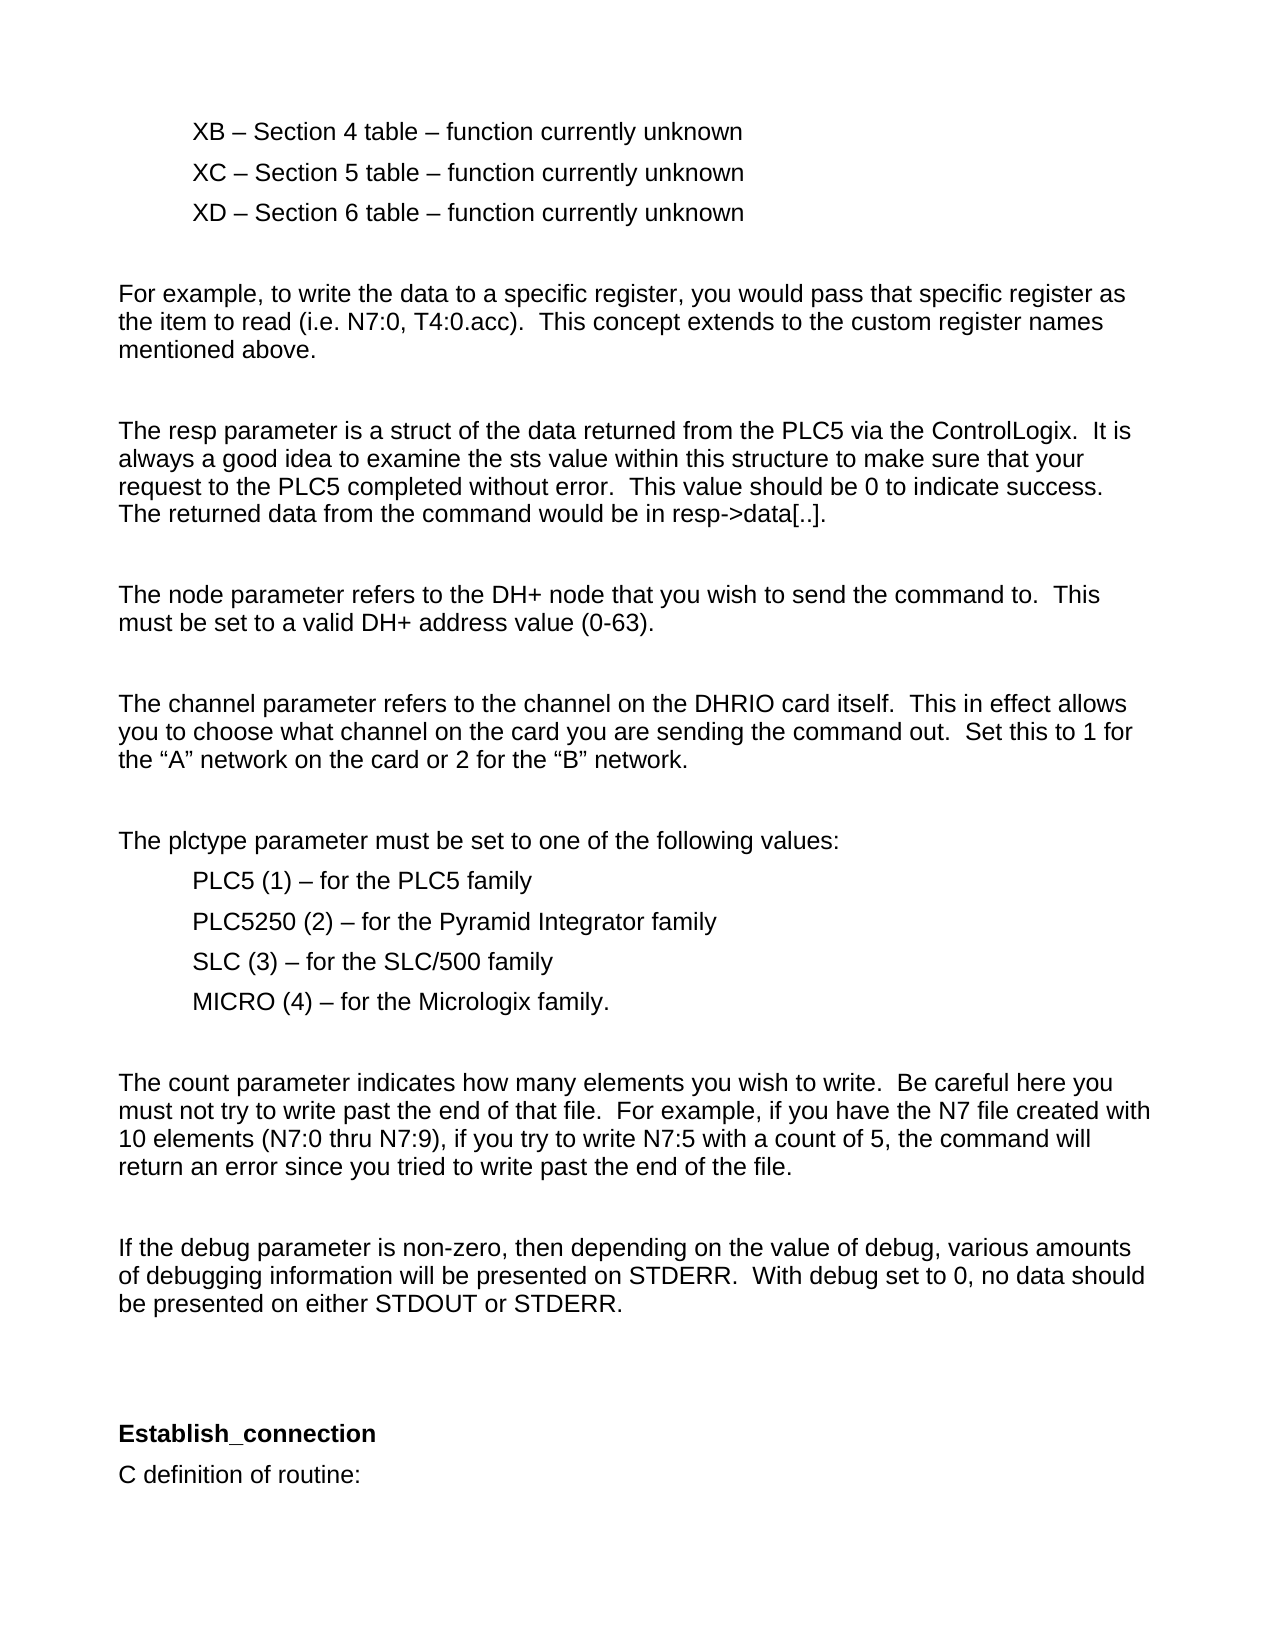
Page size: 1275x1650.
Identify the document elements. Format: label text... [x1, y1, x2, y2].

text PLC5 (1) – for the PLC5 family [118, 867, 1157, 895]
subtitle Establish_connection [118, 1420, 1157, 1448]
text XB – Section 4 table – function currently unknown [118, 118, 1157, 146]
text C definition of routine: [118, 1461, 1157, 1488]
text The channel parameter refers to the channel on the DHRIO card itself. This in effect allows you to choose what channel on the card you are sending the command out. Set this to 1 for the “A” network on the card or 2 for the “B” network. [118, 690, 1157, 773]
text The node parameter refers to the DH+ node that you wish to send the command to. This must be set to a valid DH+ address value (0-63). [118, 581, 1157, 637]
text SLC (3) – for the SLC/500 family [118, 948, 1157, 976]
text The count parameter indicates how many elements you wish to write. Be careful here you must not try to write past the end of that file. For example, if you have the N7 file created with 10 elements (N7:0 thru N7:9), if you try to write N7:5 with a count of 5, the command will return an error since you tried to write past the end of the file. [118, 1069, 1157, 1181]
text PLC5250 (2) – for the Pyramid Integrator family [118, 907, 1157, 935]
text MICRO (4) – for the Micrologix family. [118, 988, 1157, 1016]
text XC – Section 5 table – function currently unknown [118, 158, 1157, 186]
text XD – Section 6 table – function currently unknown [118, 199, 1157, 227]
text If the debug parameter is non-zero, then depending on the value of debug, various amounts of debugging information will be presented on STDERR. With debug set to 0, no data should be presented on either STDOUT or STDERR. [118, 1233, 1157, 1317]
text The plctype parameter must be set to one of the following values: [118, 826, 1157, 854]
text For example, to write the data to a specific register, you would pass that specific register as the item to read (i.e. N7:0, T4:0.acc). This concept extends to the custom register names mentioned above. [118, 280, 1157, 363]
text The resp parameter is a struct of the data returned from the PLC5 via the ControlLogix. It is always a good idea to examine the sts value within this structure to make sure that your request to the PLC5 completed without error. This value should be 0 to indicate success. The returned data from the command would be in resp->data[..]. [118, 416, 1157, 528]
